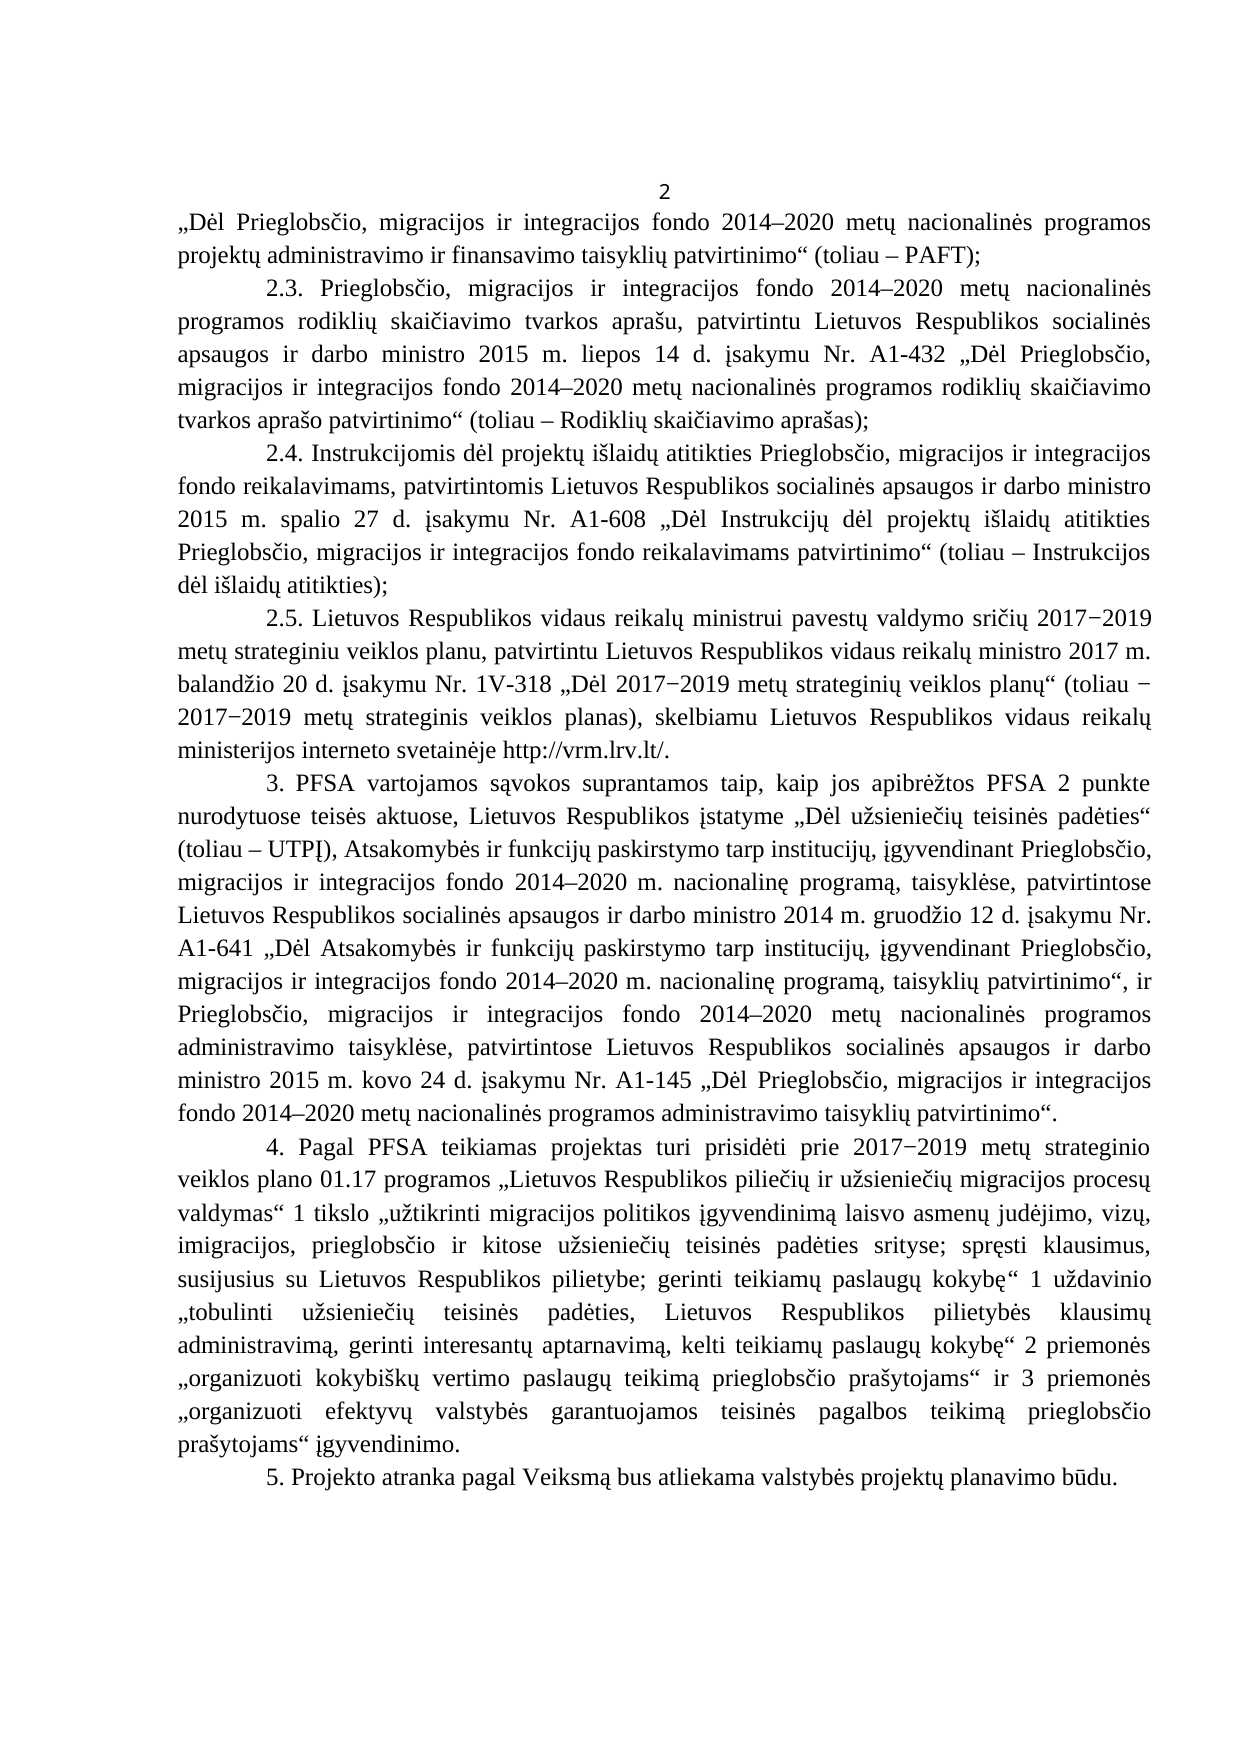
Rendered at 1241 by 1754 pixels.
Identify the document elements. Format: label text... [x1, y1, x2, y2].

text 5. Projekto atranka pagal Veiksmą bus atliekama valstybės projektų planavimo būdu. [177, 1462, 1152, 1491]
text 4. Pagal PFSA teikiamas projektas turi prisidėti prie 2017−2019 metų strateginio veiklos plano 01.17 programos „Lietuvos Respublikos piliečių ir užsieniečių migracijos procesų valdymas“ 1 tikslo „užtikrinti migracijos politikos įgyvendinimą laisvo asmenų judėjimo, vizų, imigracijos, prieglobsčio ir kitose užsieniečių teisinės padėties srityse; spręsti klausimus, susijusius su Lietuvos Respublikos pilietybe; gerinti teikiamų paslaugų kokybę“ 1 uždavinio „tobulinti užsieniečių teisinės padėties, Lietuvos Respublikos pilietybės klausimų administravimą, gerinti interesantų aptarnavimą, kelti teikiamų paslaugų kokybę“ 2 priemonės „organizuoti kokybiškų vertimo paslaugų teikimą prieglobsčio prašytojams“ ir 3 priemonės „organizuoti efektyvų valstybės garantuojamos teisinės pagalbos teikimą prieglobsčio prašytojams“ įgyvendinimo. [177, 1132, 1152, 1457]
text „Dėl Prieglobsčio, migracijos ir integracijos fondo 2014–2020 metų nacionalinės programos projektų administravimo ir finansavimo taisyklių patvirtinimo“ (toliau – PAFT); [177, 207, 1152, 268]
text 2.4. Instrukcijomis dėl projektų išlaidų atitikties Prieglobsčio, migracijos ir integracijos fondo reikalavimams, patvirtintomis Lietuvos Respublikos socialinės apsaugos ir darbo ministro 2015 m. spalio 27 d. įsakymu Nr. A1-608 „Dėl Instrukcijų dėl projektų išlaidų atitikties Prieglobsčio, migracijos ir integracijos fondo reikalavimams patvirtinimo“ (toliau – Instrukcijos dėl išlaidų atitikties); [177, 438, 1152, 599]
text 3. PFSA vartojamos sąvokos suprantamos taip, kaip jos apibrėžtos PFSA 2 punkte nurodytuose teisės aktuose, Lietuvos Respublikos įstatyme „Dėl užsieniečių teisinės padėties“ (toliau – UTPĮ), Atsakomybės ir funkcijų paskirstymo tarp institucijų, įgyvendinant Prieglobsčio, migracijos ir integracijos fondo 2014–2020 m. nacionalinę programą, taisyklėse, patvirtintose Lietuvos Respublikos socialinės apsaugos ir darbo ministro 2014 m. gruodžio 12 d. įsakymu Nr. A1-641 „Dėl Atsakomybės ir funkcijų paskirstymo tarp institucijų, įgyvendinant Prieglobsčio, migracijos ir integracijos fondo 2014–2020 m. nacionalinę programą, taisyklių patvirtinimo“, ir Prieglobsčio, migracijos ir integracijos fondo 2014–2020 metų nacionalinės programos administravimo taisyklėse, patvirtintose Lietuvos Respublikos socialinės apsaugos ir darbo ministro 2015 m. kovo 24 d. įsakymu Nr. A1-145 „Dėl Prieglobsčio, migracijos ir integracijos fondo 2014–2020 metų nacionalinės programos administravimo taisyklių patvirtinimo“. [177, 768, 1152, 1127]
text 2.3. Prieglobsčio, migracijos ir integracijos fondo 2014–2020 metų nacionalinės programos rodiklių skaičiavimo tvarkos aprašu, patvirtintu Lietuvos Respublikos socialinės apsaugos ir darbo ministro 2015 m. liepos 14 d. įsakymu Nr. A1-432 „Dėl Prieglobsčio, migracijos ir integracijos fondo 2014–2020 metų nacionalinės programos rodiklių skaičiavimo tvarkos aprašo patvirtinimo“ (toliau – Rodiklių skaičiavimo aprašas); [177, 273, 1152, 433]
text 2.5. Lietuvos Respublikos vidaus reikalų ministrui pavestų valdymo sričių 2017−2019 metų strateginiu veiklos planu, patvirtintu Lietuvos Respublikos vidaus reikalų ministro 2017 m. balandžio 20 d. įsakymu Nr. 1V-318 „Dėl 2017−2019 metų strateginių veiklos planų“ (toliau − 2017−2019 metų strateginis veiklos planas), skelbiamu Lietuvos Respublikos vidaus reikalų ministerijos interneto svetainėje http://vrm.lrv.lt/. [177, 603, 1152, 764]
